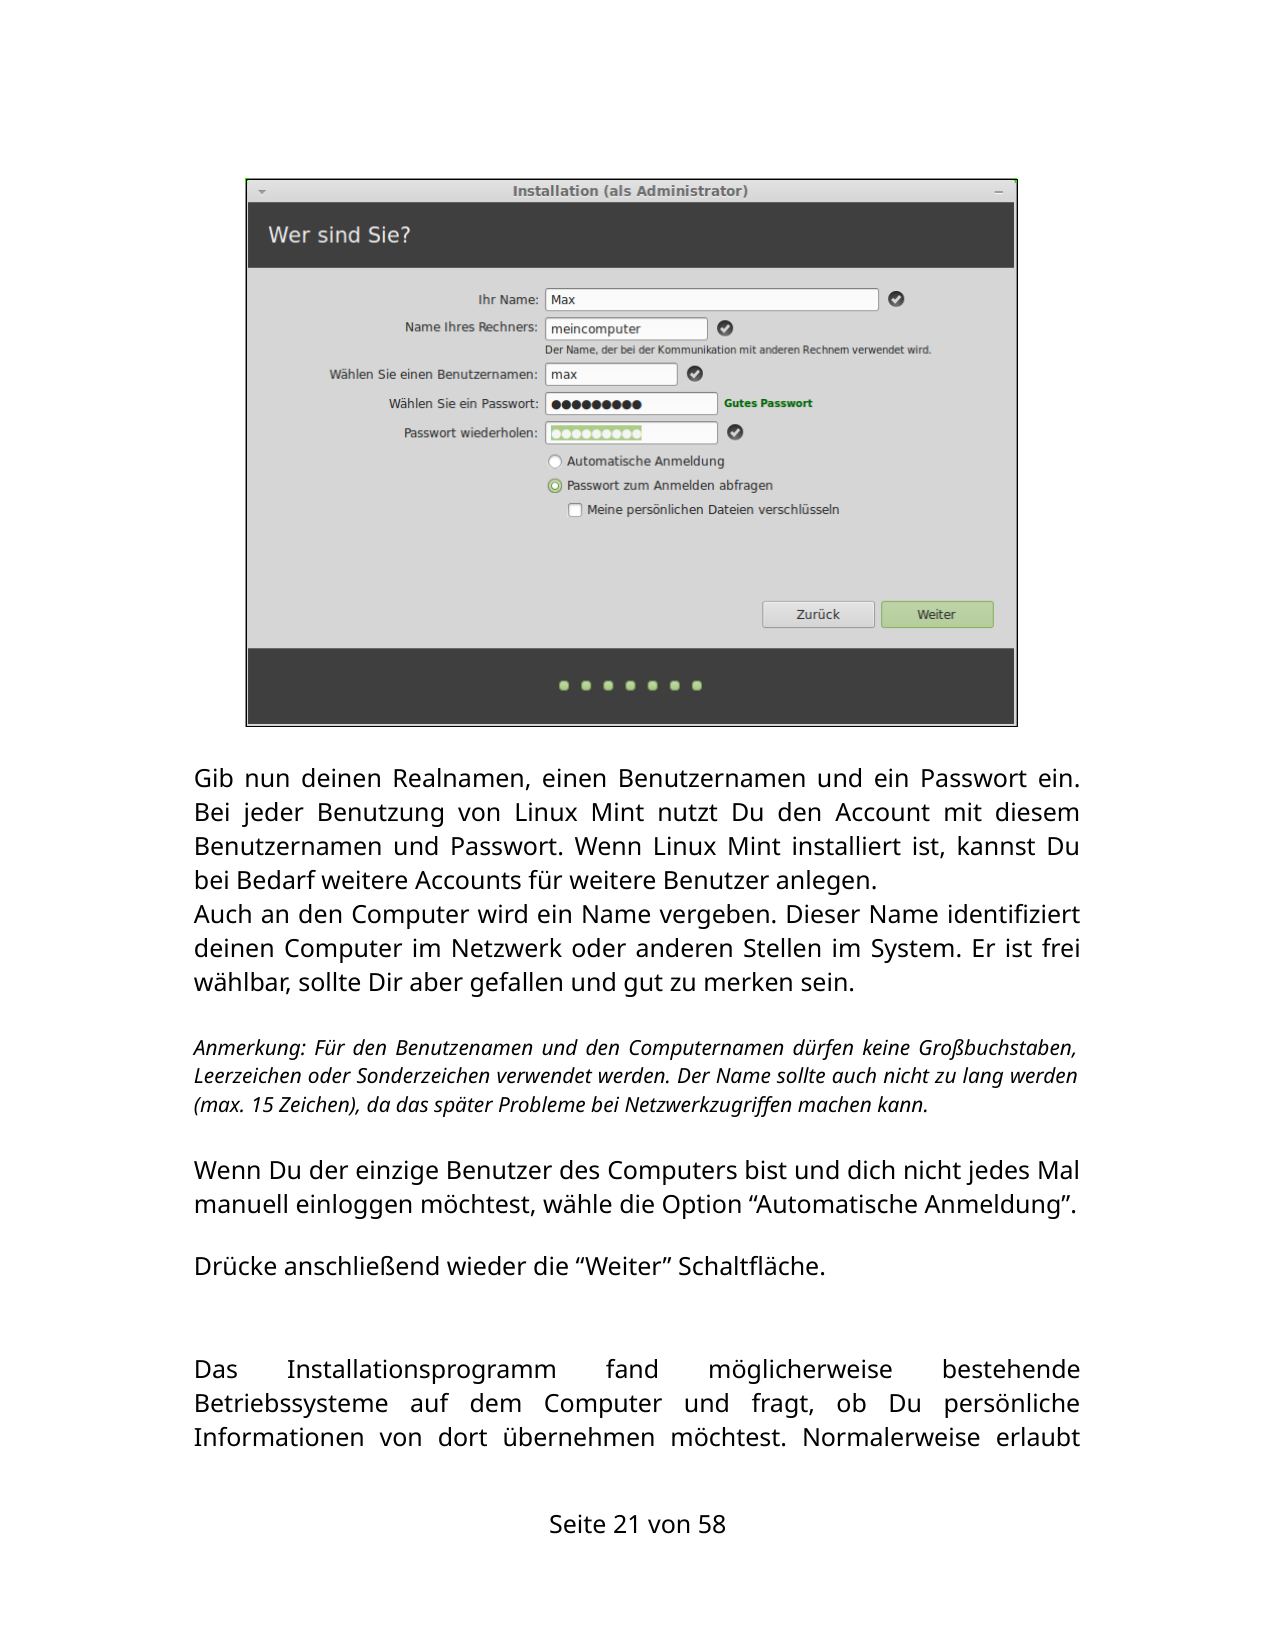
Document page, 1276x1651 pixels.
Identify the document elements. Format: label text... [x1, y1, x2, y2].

text Gib nun deinen Realnamen, einen Benutzernamen und ein Passwort ein. Bei jeder Benutzung von Linux Mint nutzt Du den Account mit diesem Benutzernamen und Passwort. Wenn Linux Mint installiert ist, kannst Du bei Bedarf weitere Accounts für weitere Benutzer anlegen. [187, 761, 1088, 897]
text Drücke anschließend wieder die “Weiter” Schaltfläche. [187, 1249, 1088, 1283]
picture [247, 180, 1017, 726]
text Das Installationsprogramm fand möglicherweise bestehende Betriebssysteme auf dem Computer und fragt, ob Du persönliche Informationen von dort übernehmen möchtest. Normalerweise erlaubt [187, 1351, 1088, 1460]
text Auch an den Computer wird ein Name vergeben. Dieser Name identifiziert deinen Computer im Netzwerk oder anderen Stellen im System. Er ist frei wählbar, sollte Dir aber gefallen und gut zu merken sein. [187, 897, 1088, 999]
text Wenn Du der einzige Benutzer des Computers bist und dich nicht jedes Mal manuell einloggen möchtest, wähle die Option “Automatische Anmeldung”. [187, 1152, 1088, 1221]
text Anmerkung: Für den Benutzenamen und den Computernamen dürfen keine Großbuchstaben, Leerzeichen oder Sonderzeichen verwendet werden. Der Name sollte auch nicht zu lang werden (max. 15 Zeichen), da das später Probleme bei Netzwerkzugriffen machen kann. [187, 1033, 1088, 1118]
picture [245, 178, 1017, 727]
